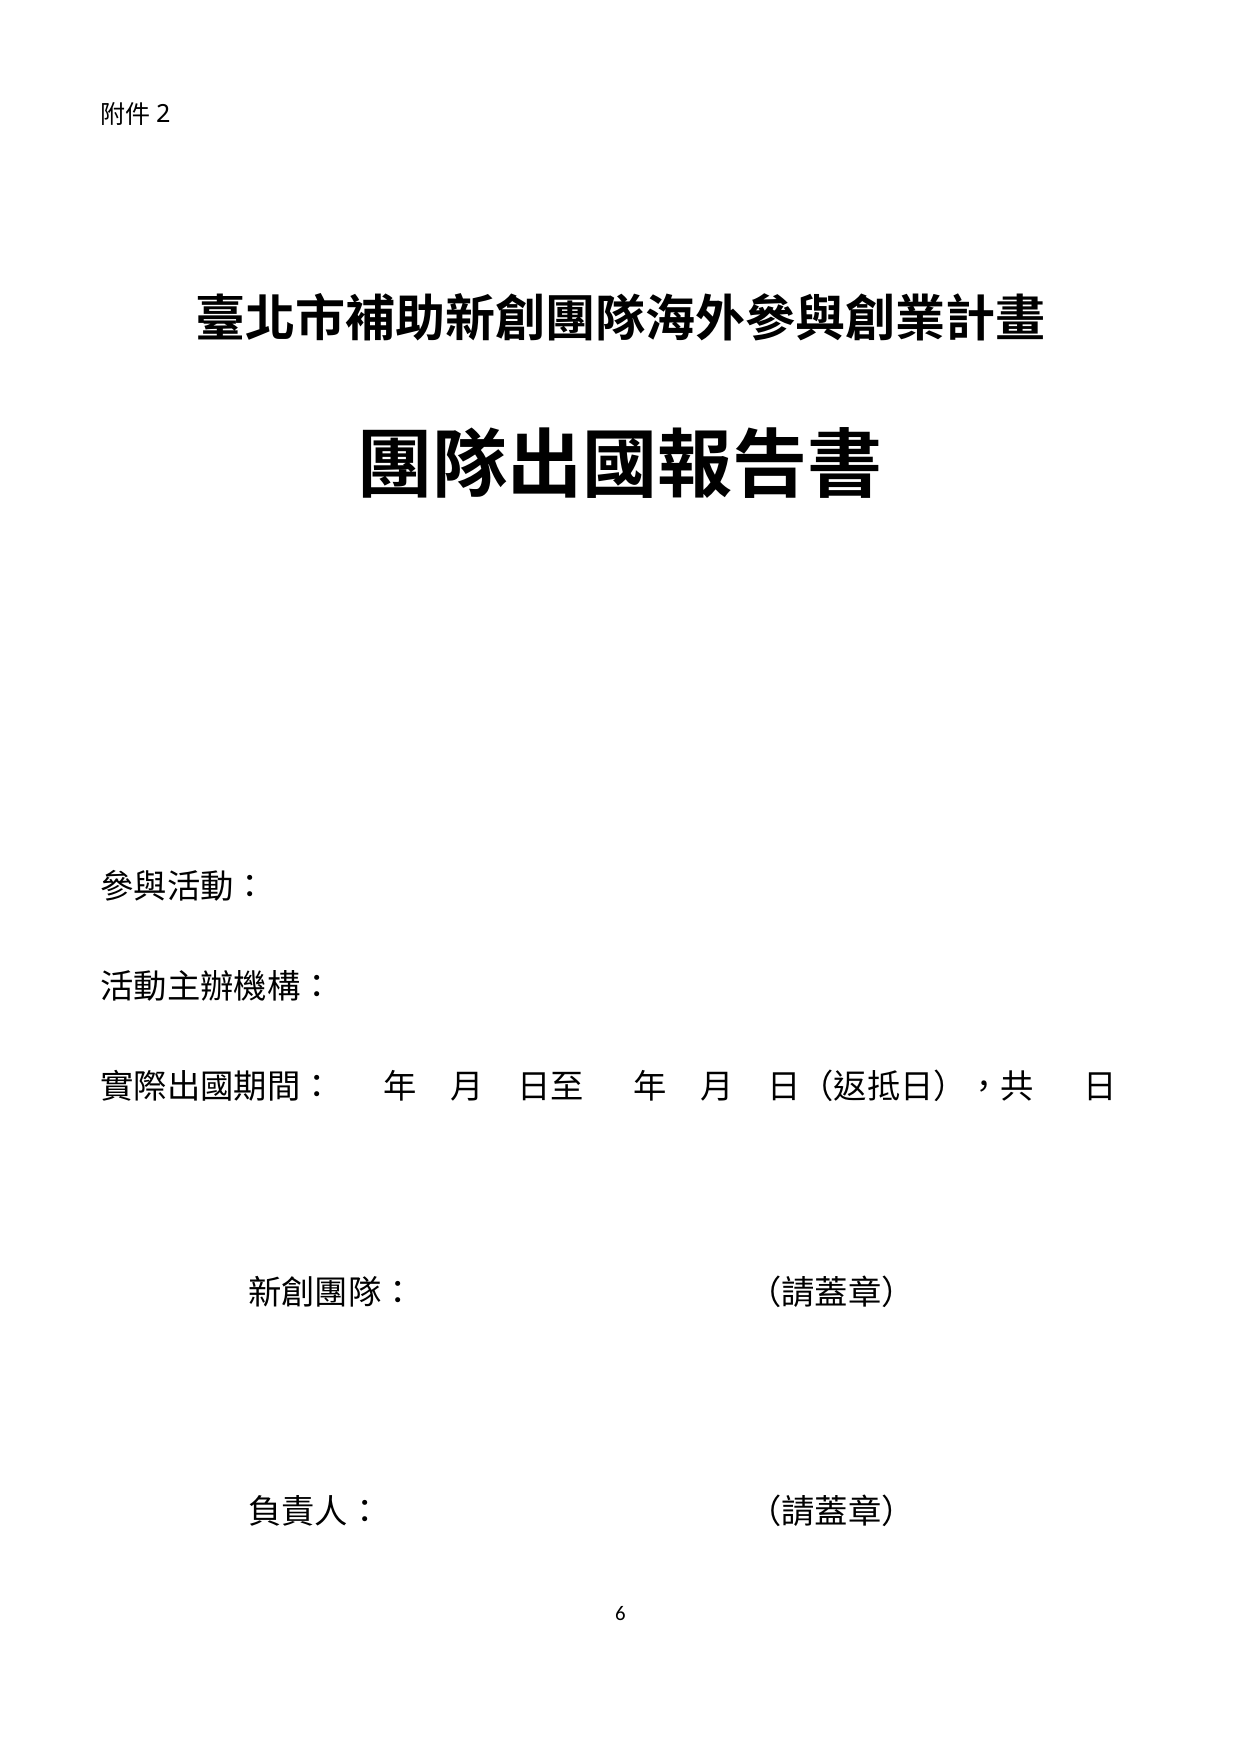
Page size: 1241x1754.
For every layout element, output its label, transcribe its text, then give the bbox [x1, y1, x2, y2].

text 團隊出國報告書 [100, 396, 1140, 521]
text 參與活動： [100, 852, 1140, 915]
text 活動主辦機構： [100, 952, 1140, 1015]
text 附件2 [100, 98, 1140, 127]
text 臺北市補助新創團隊海外參與創業計畫 [100, 252, 1140, 377]
text 實際出國期間： 年 月 日至 年 月 日（返抵日），共 日 [100, 1052, 1140, 1115]
text 新創團隊： （請蓋章） [248, 1259, 1140, 1321]
text 負責人： （請蓋章） [248, 1477, 1140, 1540]
